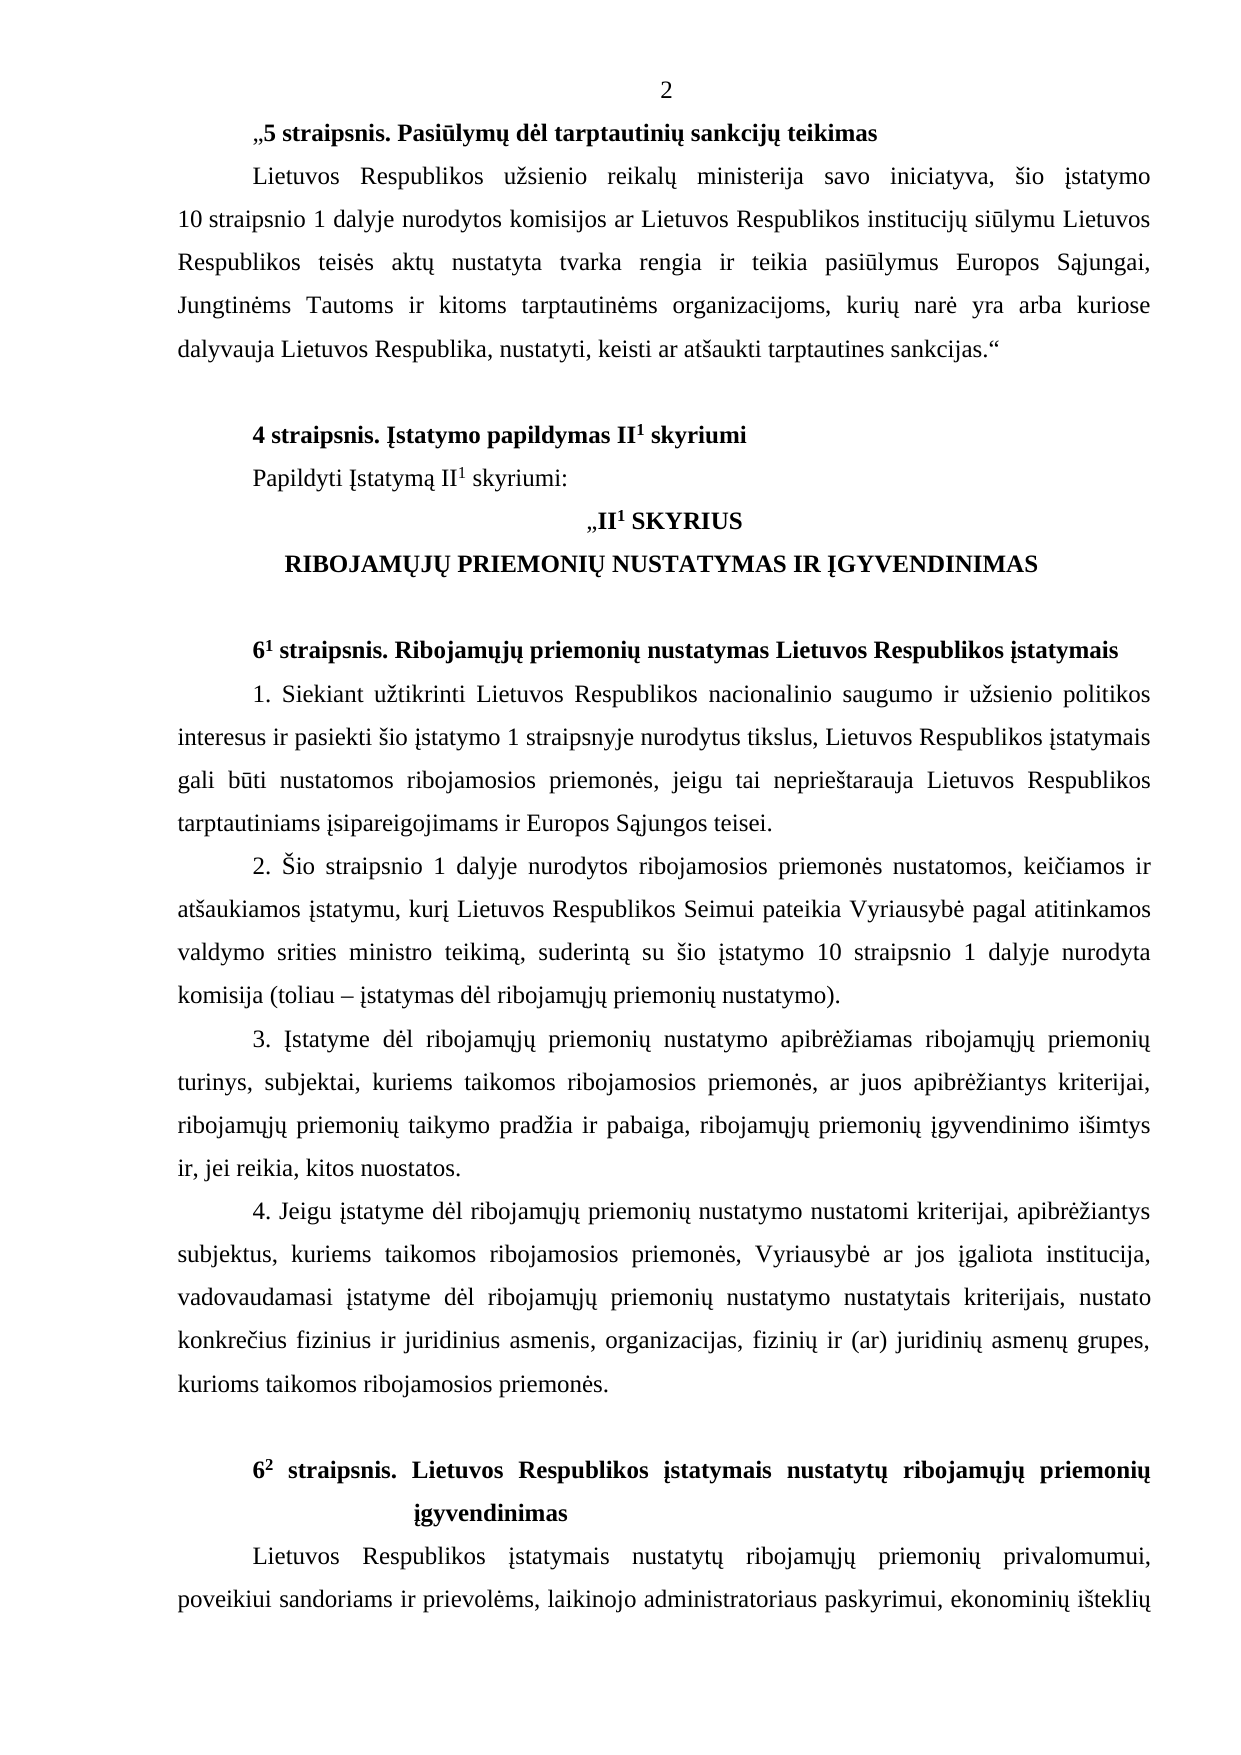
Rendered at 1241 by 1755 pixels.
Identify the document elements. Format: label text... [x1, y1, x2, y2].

text Papildyti Įstatymą II1 skyriumi: [177, 463, 1152, 492]
text 61 straipsnis. Ribojamųjų priemonių nustatymas Lietuvos Respublikos įstatymais [177, 636, 1152, 664]
text 4. Jeigu įstatyme dėl ribojamųjų priemonių nustatymo nustatomi kriterijai, apibrėžiantys subjektus, kuriems taikomos ribojamosios priemonės, Vyriausybė ar jos įgaliota institucija, vadovaudamasi įstatyme dėl ribojamųjų priemonių nustatymo nustatytais kriterijais, nustato konkrečius fizinius ir juridinius asmenis, organizacijas, fizinių ir (ar) juridinių asmenų grupes, kurioms taikomos ribojamosios priemonės. [177, 1196, 1152, 1397]
text 62 straipsnis. Lietuvos Respublikos įstatymais nustatytų ribojamųjų priemonių įgyvendinimas [252, 1455, 1152, 1527]
text Lietuvos Respublikos užsienio reikalų ministerija savo iniciatyva, šio įstatymo 10 straipsnio 1 dalyje nurodytos komisijos ar Lietuvos Respublikos institucijų siūlymu Lietuvos Respublikos teisės aktų nustatyta tvarka rengia ir teikia pasiūlymus Europos Sąjungai, Jungtinėms Tautoms ir kitoms tarptautinėms organizacijoms, kurių narė yra arba kuriose dalyvauja Lietuvos Respublika, nustatyti, keisti ar atšaukti tarptautines sankcijas.“ [177, 161, 1152, 362]
text RIBOJAMŲJŲ PRIEMONIŲ NUSTATYMAS IR ĮGYVENDINIMAS [177, 549, 1152, 578]
text 3. Įstatyme dėl ribojamųjų priemonių nustatymo apibrėžiamas ribojamųjų priemonių turinys, subjektai, kuriems taikomos ribojamosios priemonės, ar juos apibrėžiantys kriterijai, ribojamųjų priemonių taikymo pradžia ir pabaiga, ribojamųjų priemonių įgyvendinimo išimtys ir, jei reikia, kitos nuostatos. [177, 1024, 1152, 1182]
text 2. Šio straipsnio 1 dalyje nurodytos ribojamosios priemonės nustatomos, keičiamos ir atšaukiamos įstatymu, kurį Lietuvos Respublikos Seimui pateikia Vyriausybė pagal atitinkamos valdymo srities ministro teikimą, suderintą su šio įstatymo 10 straipsnio 1 dalyje nurodyta komisija (toliau – įstatymas dėl ribojamųjų priemonių nustatymo). [177, 851, 1152, 1009]
text „5 straipsnis. Pasiūlymų dėl tarptautinių sankcijų teikimas [177, 118, 1152, 147]
text 4 straipsnis. Įstatymo papildymas II1 skyriumi [177, 420, 1152, 449]
text Lietuvos Respublikos įstatymais nustatytų ribojamųjų priemonių privalomumui, poveikiui sandoriams ir prievolėms, laikinojo administratoriaus paskyrimui, ekonominių išteklių [177, 1541, 1152, 1613]
text „II1 SKYRIUS [177, 506, 1152, 535]
text 1. Siekiant užtikrinti Lietuvos Respublikos nacionalinio saugumo ir užsienio politikos interesus ir pasiekti šio įstatymo 1 straipsnyje nurodytus tikslus, Lietuvos Respublikos įstatymais gali būti nustatomos ribojamosios priemonės, jeigu tai neprieštarauja Lietuvos Respublikos tarptautiniams įsipareigojimams ir Europos Sąjungos teisei. [177, 679, 1152, 837]
